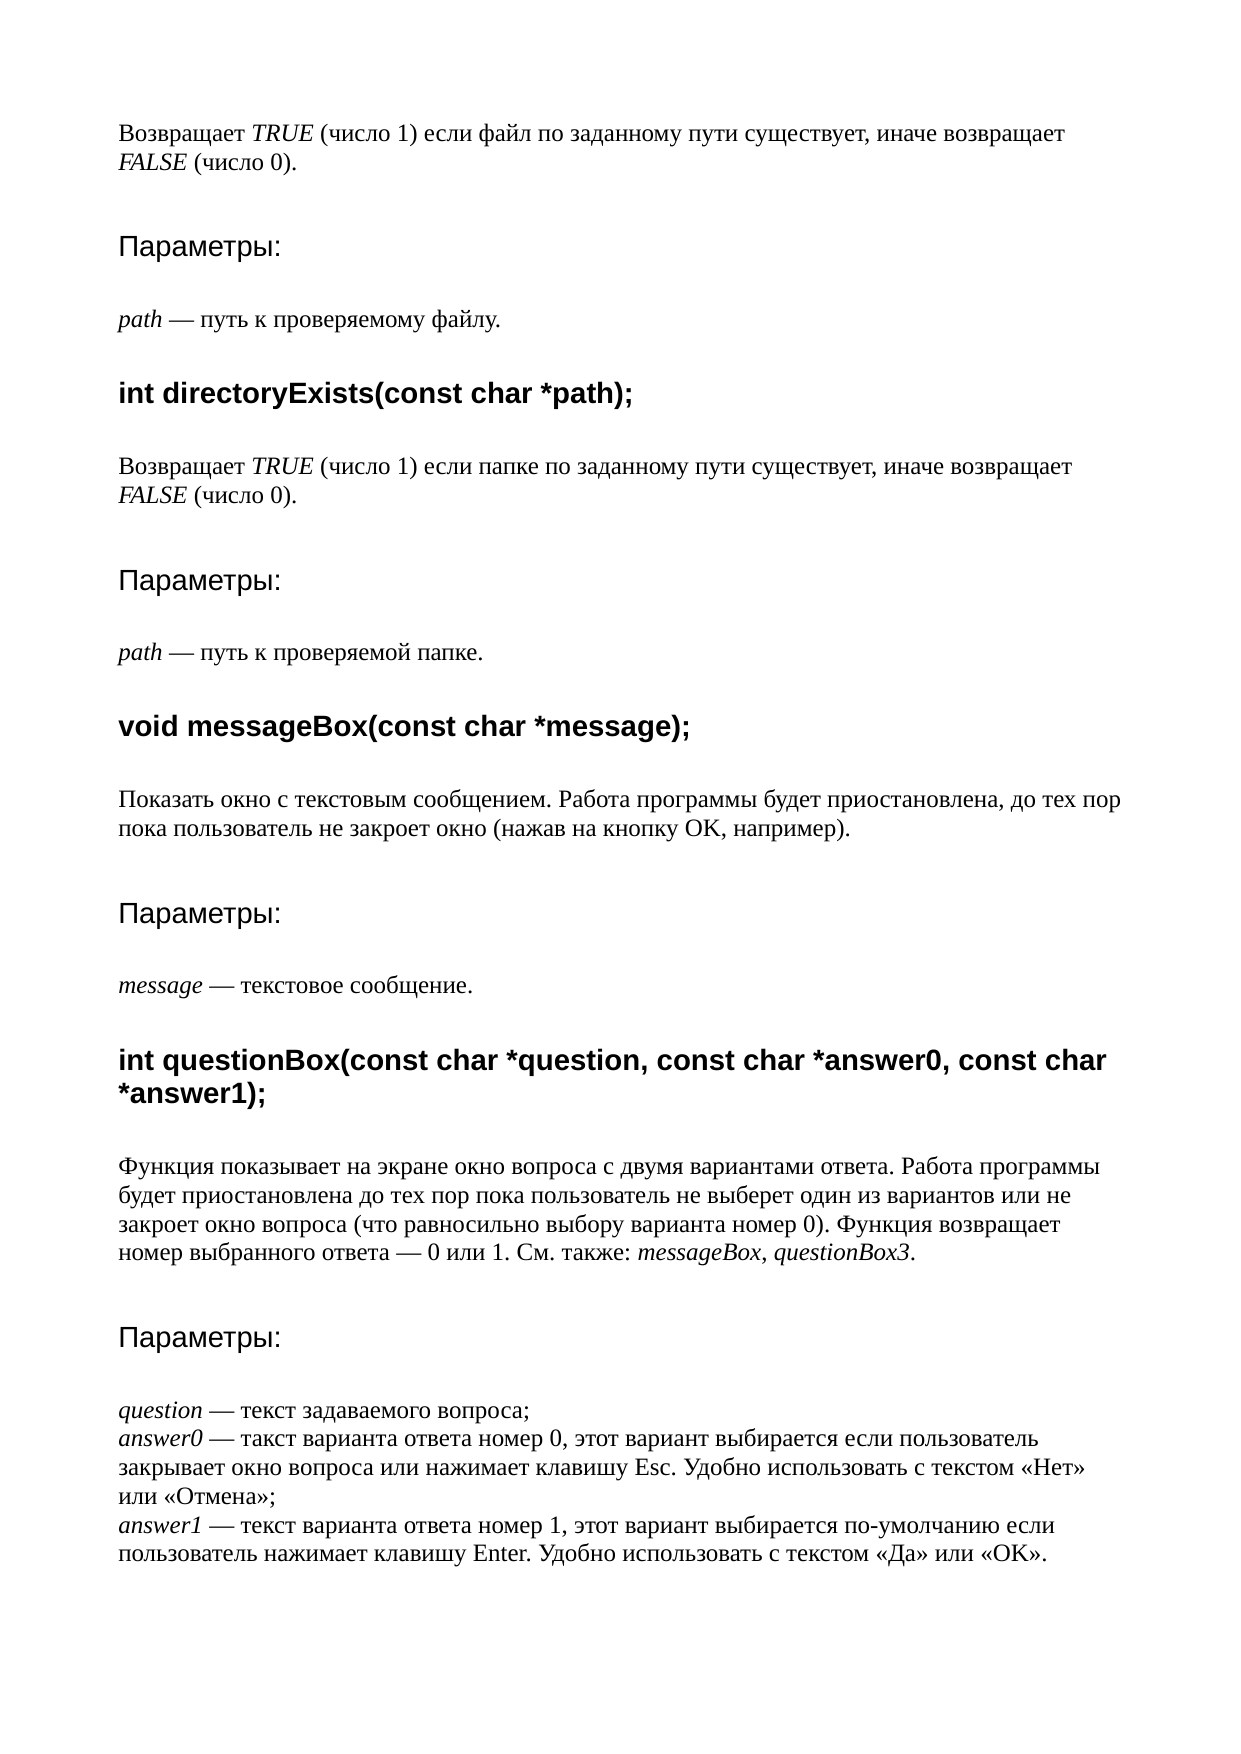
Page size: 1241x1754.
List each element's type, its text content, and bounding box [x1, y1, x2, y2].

text message — текстовое сообщение. [118, 970, 1122, 999]
subtitle Параметры: [118, 1320, 1122, 1353]
subtitle int questionBox(const char *question, const char *answer0, const char *answer1); [118, 1042, 1122, 1110]
text Функция показывает на экране окно вопроса с двумя вариантами ответа. Работа программы будет приостановлена до тех пор пока пользователь не выберет один из вариантов или не закроет окно вопроса (что равносильно выбору варианта номер 0). Функция возвращает номер выбранного ответа — 0 или 1. См. также: messageBox, questionBox3. [118, 1151, 1122, 1266]
text question — текст задаваемого вопроса; [118, 1395, 1122, 1423]
text Показать окно с текстовым сообщением. Работа программы будет приостановлена, до тех пор пока пользователь не закроет окно (нажав на кнопку OK, например). [118, 784, 1122, 842]
text path — путь к проверяемой папке. [118, 637, 1122, 666]
subtitle int directoryExists(const char *path); [118, 376, 1122, 410]
text answer0 — такст варианта ответа номер 0, этот вариант выбирается если пользователь закрывает окно вопроса или нажимает клавишу Esc. Удобно использовать с текстом «Нет» или «Отмена»; [118, 1423, 1122, 1510]
text answer1 — текст варианта ответа номер 1, этот вариант выбирается по-умолчанию если пользователь нажимает клавишу Enter. Удобно использовать с текстом «Да» или «OK». [118, 1510, 1122, 1567]
subtitle Параметры: [118, 562, 1122, 596]
text Возвращает TRUE (число 1) если файл по заданному пути существует, иначе возвращает FALSE (число 0). [118, 118, 1122, 176]
subtitle Параметры: [118, 229, 1122, 263]
text path — путь к проверяемому файлу. [118, 304, 1122, 333]
subtitle void messageBox(const char *message); [118, 709, 1122, 743]
subtitle Параметры: [118, 896, 1122, 929]
text Возвращает TRUE (число 1) если папке по заданному пути существует, иначе возвращает FALSE (число 0). [118, 451, 1122, 509]
